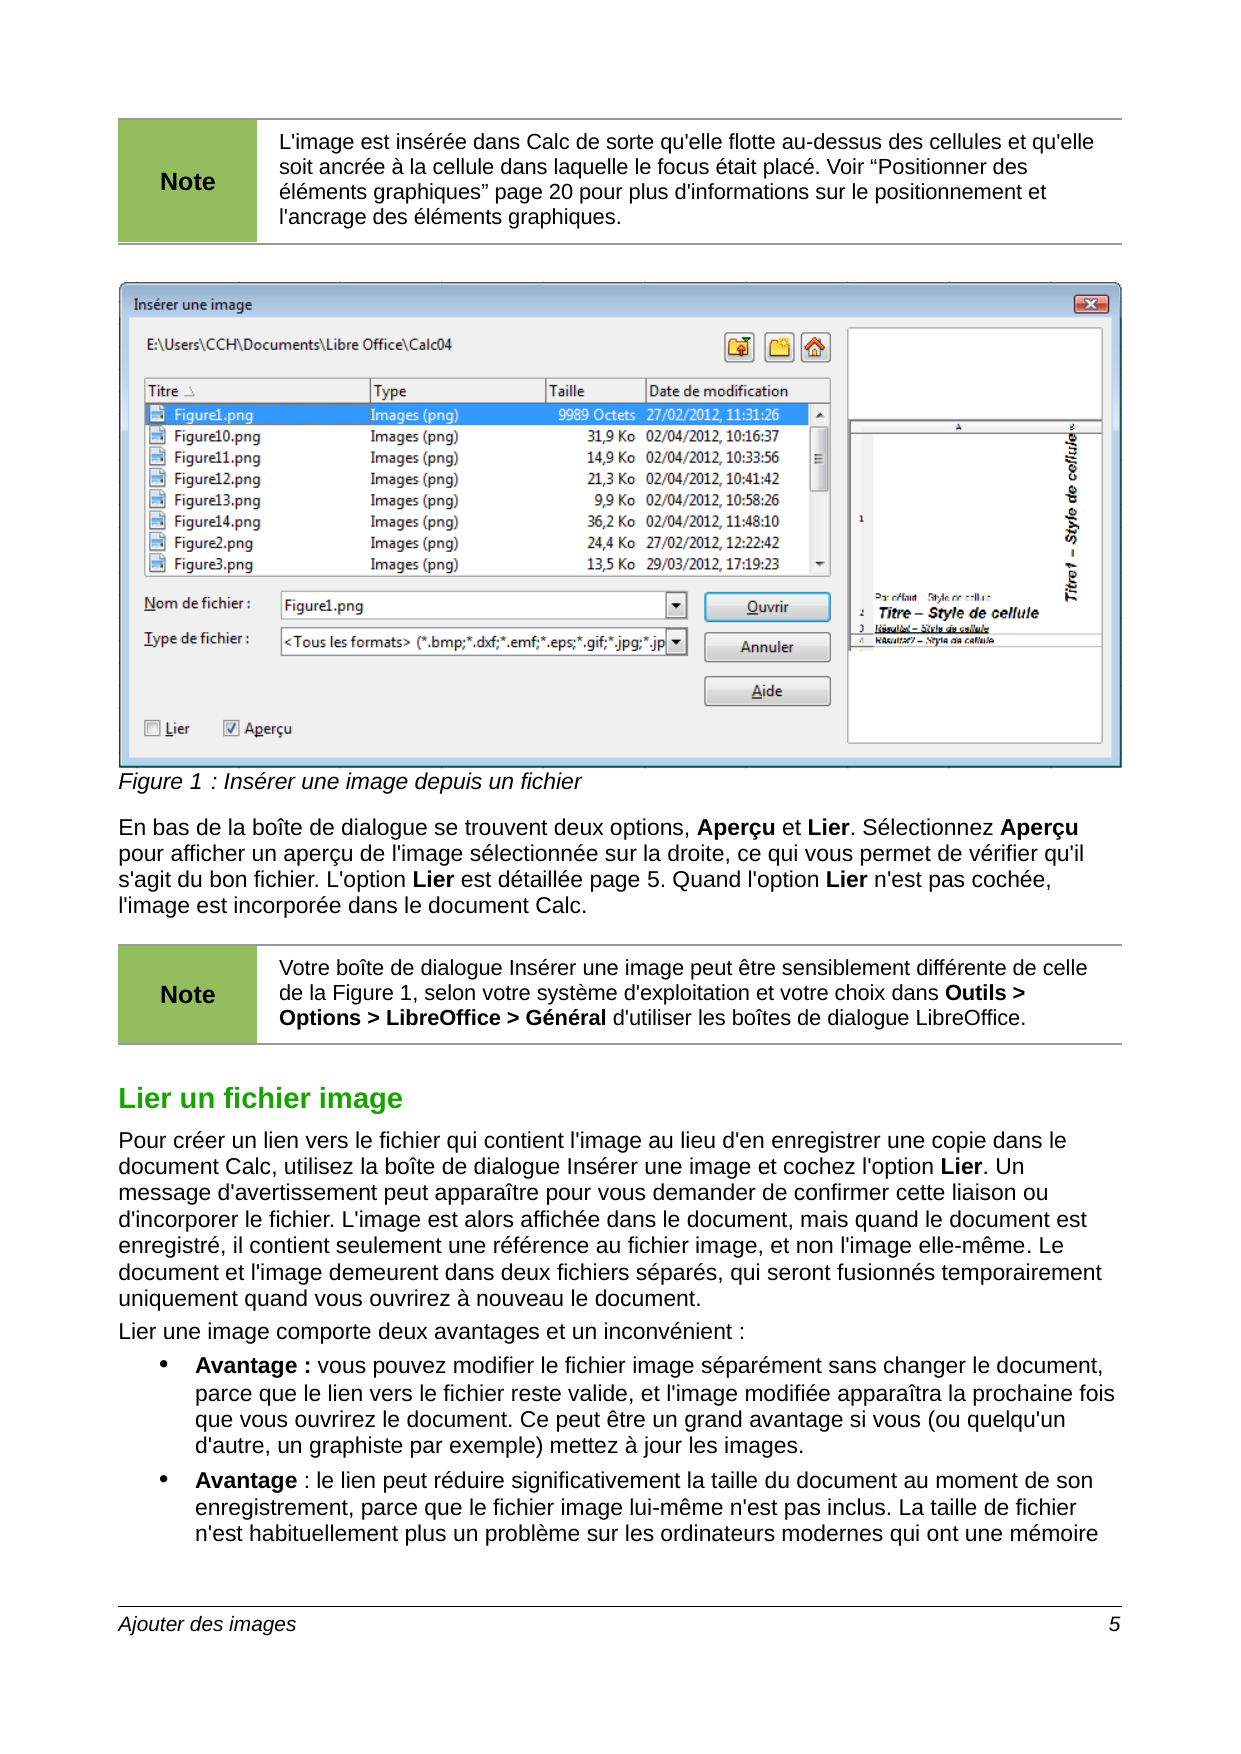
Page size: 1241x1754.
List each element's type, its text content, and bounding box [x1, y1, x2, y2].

table_header Note [118, 946, 257, 1043]
text Figure 1 : Insérer une image depuis un fichier [118, 769, 1122, 794]
text En bas de la boîte de dialogue se trouvent deux options, Aperçu et Lier. Sélectionnez Aperçu pour afficher un aperçu de l'image sélectionnée sur la droite, ce qui vous permet de vérifier qu'il s'agit du bon fichier. L'option Lier est détaillée page 5. Quand l'option Lier n'est pas cochée, l'image est incorporée dans le document Calc. [118, 813, 1122, 919]
list Lier une image comporte deux avantages et un inconvénient : [118, 1318, 1122, 1344]
picture [118, 281, 1123, 769]
subtitle Lier un fichier image [118, 1081, 1122, 1114]
table_header L'image est insérée dans Calc de sorte qu'elle flotte au-dessus des cellules et qu'elle soit ancrée à la cellule dans laquelle le focus était placé. Voir “Positionner des éléments graphiques” page 20 pour plus d'informations sur le positionnement et l'ancrage des éléments graphiques. [258, 120, 1122, 242]
list Avantage : le lien peut réduire significativement la taille du document au moment de son enregistrement, parce que le fichier image lui-même n'est pas inclus. La taille de fichier n'est habituellement plus un problème sur les ordinateurs modernes qui ont une mémoire [156, 1465, 1122, 1547]
table_header Note [118, 120, 257, 242]
table_header Votre boîte de dialogue Insérer une image peut être sensiblement différente de celle de la Figure 1, selon votre système d'exploitation et votre choix dans Outils > Options > LibreOffice > Général d'utiliser les boîtes de dialogue LibreOffice. [258, 946, 1122, 1043]
list Avantage : vous pouvez modifier le fichier image séparément sans changer le document, parce que le lien vers le fichier reste valide, et l'image modifiée apparaîtra la prochaine fois que vous ouvrirez le document. Ce peut être un grand avantage si vous (ou quelqu'un d'autre, un graphiste par exemple) mettez à jour les images. [156, 1350, 1122, 1459]
list Pour créer un lien vers le fichier qui contient l'image au lieu d'en enregistrer une copie dans le document Calc, utilisez la boîte de dialogue Insérer une image et cochez l'option Lier. Un message d'avertissement peut apparaître pour vous demander de confirmer cette liaison ou d'incorporer le fichier. L'image est alors affichée dans le document, mais quand le document est enregistré, il contient seulement une référence au fichier image, et non l'image elle-même. Le document et l'image demeurent dans deux fichiers séparés, qui seront fusionnés temporairement uniquement quand vous ouvrirez à nouveau le document. [118, 1127, 1122, 1311]
